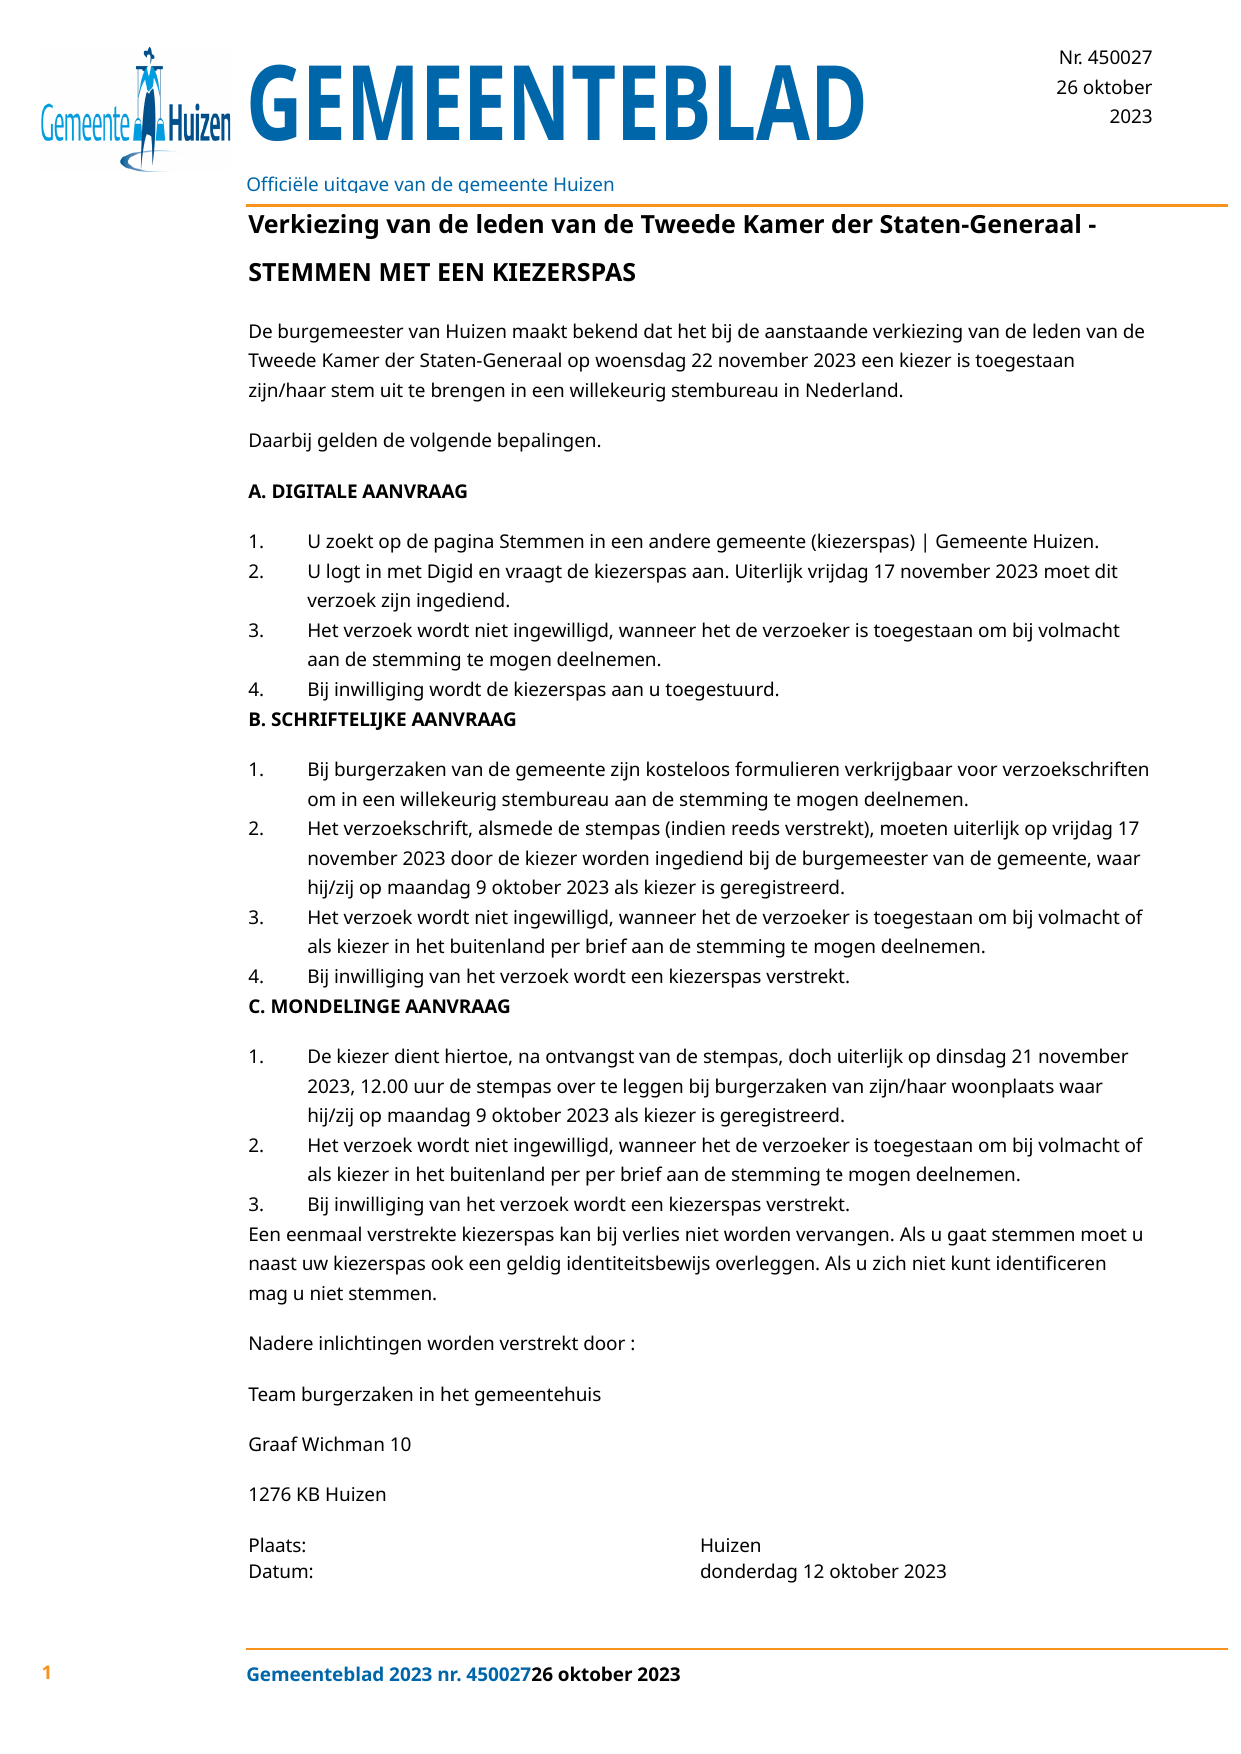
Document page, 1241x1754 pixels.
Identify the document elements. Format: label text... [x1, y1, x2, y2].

table_header Huizen [700, 1532, 1152, 1558]
table_header Plaats: [248, 1532, 700, 1558]
text B. SCHRIFTELIJKE AANVRAAG [248, 706, 1152, 732]
text Een eenmaal verstrekte kiezerspas kan bij verlies niet worden vervangen. Als u gaat stemmen moet u naast uw kiezerspas ook een geldig identiteitsbewijs overleggen. Als u zich niet kunt identificeren mag u niet stemmen. [248, 1221, 1152, 1306]
list U logt in met Digid en vraagt de kiezerspas aan. Uiterlijk vrijdag 17 november 2023 moet dit verzoek zijn ingediend. [248, 558, 1152, 613]
table_cell Datum: [248, 1558, 700, 1584]
list Het verzoek wordt niet ingewilligd, wanneer het de verzoeker is toegestaan om bij volmacht aan de stemming te mogen deelnemen. [248, 617, 1152, 672]
list Het verzoek wordt niet ingewilligd, wanneer het de verzoeker is toegestaan om bij volmacht of als kiezer in het buitenland per brief aan de stemming te mogen deelnemen. [248, 904, 1152, 959]
list Het verzoek wordt niet ingewilligd, wanneer het de verzoeker is toegestaan om bij volmacht of als kiezer in het buitenland per per brief aan de stemming te mogen deelnemen. [248, 1132, 1152, 1187]
list Bij inwilliging wordt de kiezerspas aan u toegestuurd. [248, 676, 1152, 702]
list U zoekt op de pagina Stemmen in een andere gemeente (kiezerspas) | Gemeente Huizen. [248, 528, 1152, 554]
text Team burgerzaken in het gemeentehuis [248, 1381, 1152, 1407]
text Nadere inlichtingen worden verstrekt door : [248, 1330, 1152, 1356]
text Verkiezing van de leden van de Tweede Kamer der Staten-Generaal - STEMMEN MET EEN KIEZERSPAS [248, 207, 1152, 288]
text 1276 KB Huizen [248, 1482, 1152, 1507]
text A. DIGITALE AANVRAAG [248, 478, 1152, 504]
list De kiezer dient hiertoe, na ontvangst van de stempas, doch uiterlijk op dinsdag 21 november 2023, 12.00 uur de stempas over te leggen bij burgerzaken van zijn/haar woonplaats waar hij/zij op maandag 9 oktober 2023 als kiezer is geregistreerd. [248, 1043, 1152, 1128]
list Bij inwilliging van het verzoek wordt een kiezerspas verstrekt. [248, 1191, 1152, 1217]
list Het verzoekschrift, alsmede de stempas (indien reeds verstrekt), moeten uiterlijk op vrijdag 17 november 2023 door de kiezer worden ingediend bij de burgemeester van de gemeente, waar hij/zij op maandag 9 oktober 2023 als kiezer is geregistreerd. [248, 815, 1152, 900]
text C. MONDELINGE AANVRAAG [248, 993, 1152, 1019]
list Bij burgerzaken van de gemeente zijn kosteloos formulieren verkrijgbaar voor verzoekschriften om in een willekeurig stembureau aan de stemming te mogen deelnemen. [248, 756, 1152, 812]
list Bij inwilliging van het verzoek wordt een kiezerspas verstrekt. [248, 963, 1152, 989]
text De burgemeester van Huizen maakt bekend dat het bij de aanstaande verkiezing van de leden van de Tweede Kamer der Staten-Generaal op woensdag 22 november 2023 een kiezer is toegestaan zijn/haar stem uit te brengen in een willekeurig stembureau in Nederland. [248, 318, 1152, 403]
text Daarbij gelden de volgende bepalingen. [248, 427, 1152, 453]
picture [41, 47, 231, 172]
table_cell donderdag 12 oktober 2023 [700, 1558, 1152, 1584]
text Graaf Wichman 10 [248, 1431, 1152, 1457]
